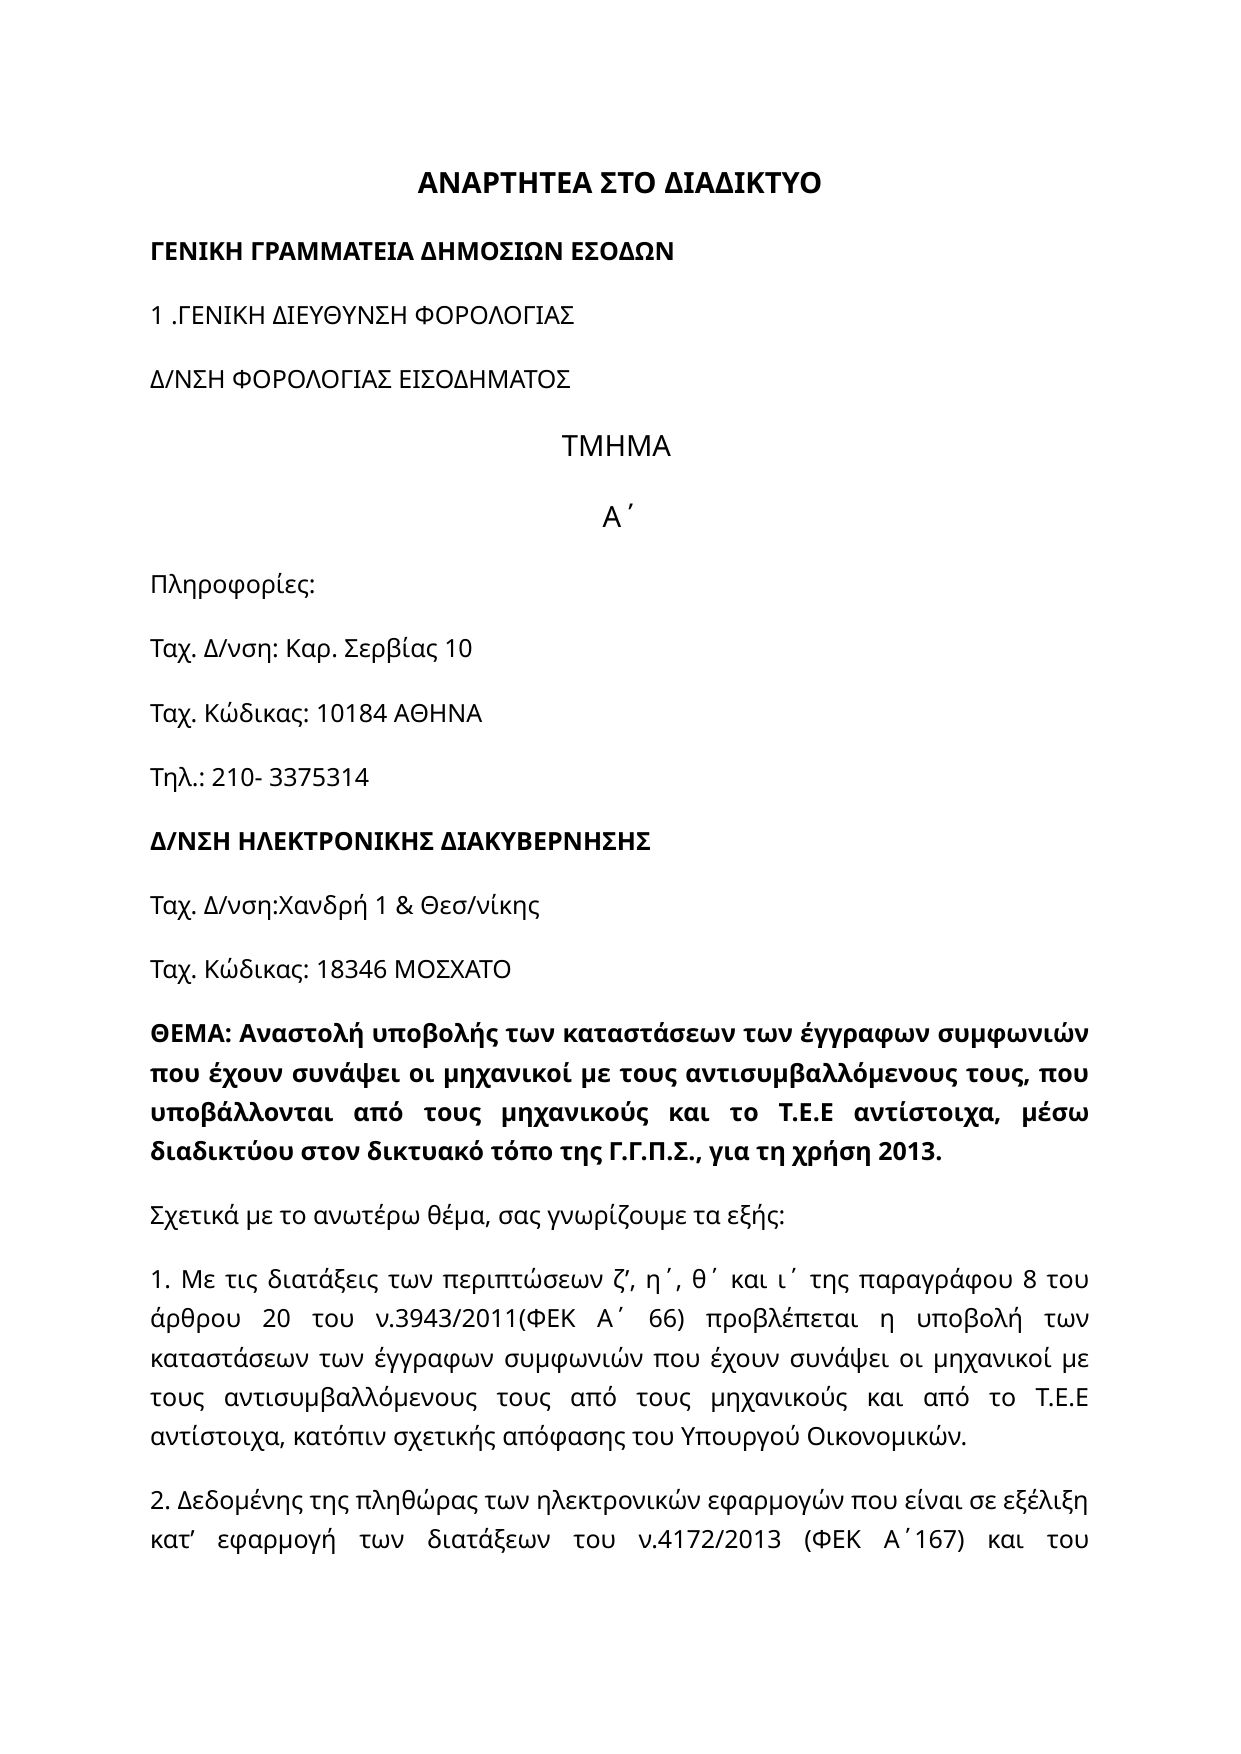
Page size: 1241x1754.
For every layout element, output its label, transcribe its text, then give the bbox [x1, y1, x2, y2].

text Δ/ΝΣΗ ΗΛΕΚΤΡΟΝΙΚΗΣ ΔΙΑΚΥΒΕΡΝΗΣΗΣ [150, 823, 1090, 858]
text 1 .ΓΕΝΙΚΗ ΔΙΕΥΘΥΝΣΗ ΦΟΡΟΛΟΓΙΑΣ [150, 297, 1090, 331]
text Δ/ΝΣΗ ΦΟΡΟΛΟΓΙΑΣ ΕΙΣΟΔΗΜΑΤΟΣ [150, 361, 1090, 396]
text ΘΕΜΑ: Αναστολή υποβολής των καταστάσεων των έγγραφων συμφωνιών που έχουν συνάψει οι μηχανικοί με τους αντισυμβαλλόμενους τους, που υποβάλλονται από τους μηχανικούς και το Τ.Ε.Ε αντίστοιχα, μέσω διαδικτύου στον δικτυακό τόπο της Γ.Γ.Π.Σ., για τη χρήση 2013. [150, 1016, 1090, 1168]
text 2. Δεδομένης της πληθώρας των ηλεκτρονικών εφαρμογών που είναι σε εξέλιξη κατ’ εφαρμογή των διατάξεων του ν.4172/2013 (ΦΕΚ Α΄167) και του [150, 1483, 1090, 1556]
text Ταχ. Κώδικας: 10184 ΑΘΗΝΑ [150, 695, 1090, 729]
text ΓΕΝΙΚΗ ΓΡΑΜΜΑΤΕΙΑ ΔΗΜΟΣΙΩΝ ΕΣΟΔΩΝ [150, 233, 1090, 267]
text 1. Mε τις διατάξεις των περιπτώσεων ζ’, η΄, θ΄ και ι΄ της παραγράφου 8 του άρθρου 20 του ν.3943/2011(ΦΕΚ Α΄ 66) προβλέπεται η υποβολή των καταστάσεων των έγγραφων συμφωνιών που έχουν συνάψει οι μηχανικοί με τους αντισυμβαλλόμενους τους από τους μηχανικούς και από το Τ.Ε.Ε αντίστοιχα, κατόπιν σχετικής απόφασης του Υπουργού Οικονομικών. [150, 1262, 1090, 1453]
text Τηλ.: 210- 3375314 [150, 759, 1090, 793]
text Σχετικά με το ανωτέρω θέμα, σας γνωρίζουμε τα εξής: [150, 1198, 1090, 1232]
text Ταχ. Δ/νση:Χανδρή 1 & Θεσ/νίκης [150, 888, 1090, 922]
text Ταχ. Δ/νση: Καρ. Σερβίας 10 [150, 631, 1090, 665]
subtitle ΤΜΗΜΑ [150, 426, 1090, 465]
text Πληροφορίες: [150, 567, 1090, 601]
subtitle A΄ [150, 496, 1090, 536]
text ΑΝΑΡΤΗΤΕΑ ΣΤΟ ΔΙΑΔΙΚΤΥΟ [150, 162, 1090, 202]
text Ταχ. Κώδικας: 18346 ΜΟΣΧΑΤΟ [150, 952, 1090, 986]
